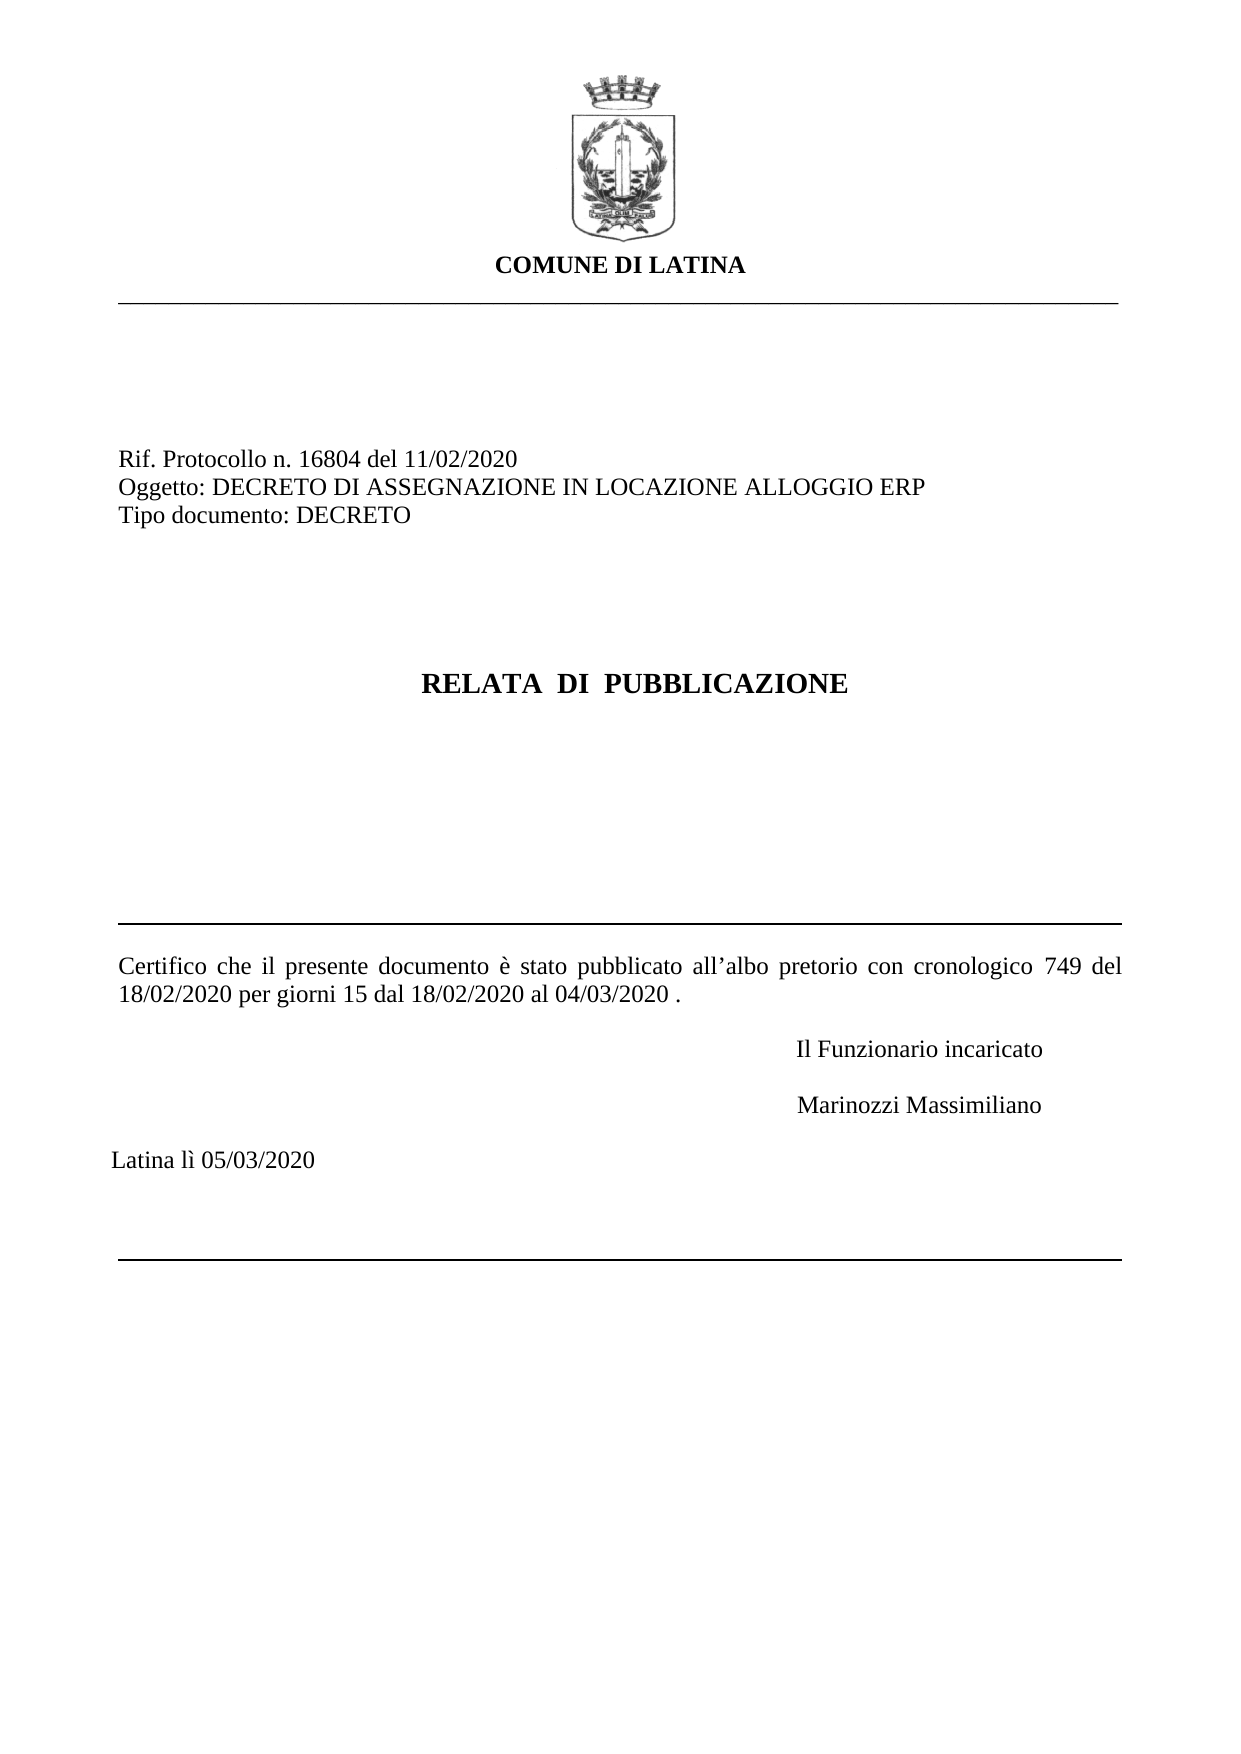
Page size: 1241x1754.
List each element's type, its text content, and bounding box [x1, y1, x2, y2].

table_cell [692, 1091, 709, 1119]
table_cell [591, 1119, 692, 1146]
text Certifico che il presente documento è stato pubblicato all’albo pretorio con cronologico 749 del 18/02/2020 per giorni 15 dal 18/02/2020 al 04/03/2020 . [118, 952, 1122, 1008]
table_cell [111, 1091, 591, 1119]
table_header [111, 1036, 591, 1063]
table_cell Latina lì 05/03/2020 [111, 1146, 591, 1174]
table_cell [591, 1146, 692, 1174]
table_cell Marinozzi Massimiliano [709, 1091, 1129, 1119]
table_header [591, 1036, 692, 1063]
table_header [692, 1036, 709, 1063]
table_cell [709, 1146, 1129, 1174]
table_cell [709, 1063, 1129, 1091]
subtitle RELATA DI PUBBLICAZIONE [118, 667, 1122, 699]
table_cell [111, 1119, 591, 1146]
table_header Il Funzionario incaricato [709, 1036, 1129, 1063]
table_cell [692, 1063, 709, 1091]
table_cell [591, 1063, 692, 1091]
text Rif. Protocollo n. 16804 del 11/02/2020 [118, 446, 1122, 473]
table_cell [692, 1146, 709, 1174]
text Tipo documento: DECRETO [118, 501, 1122, 529]
table_cell [591, 1091, 692, 1119]
text Oggetto: DECRETO DI ASSEGNAZIONE IN LOCAZIONE ALLOGGIO ERP [118, 473, 1122, 501]
table_cell [111, 1063, 591, 1091]
table_cell [709, 1119, 1129, 1146]
picture [556, 75, 685, 252]
table_cell [692, 1119, 709, 1146]
